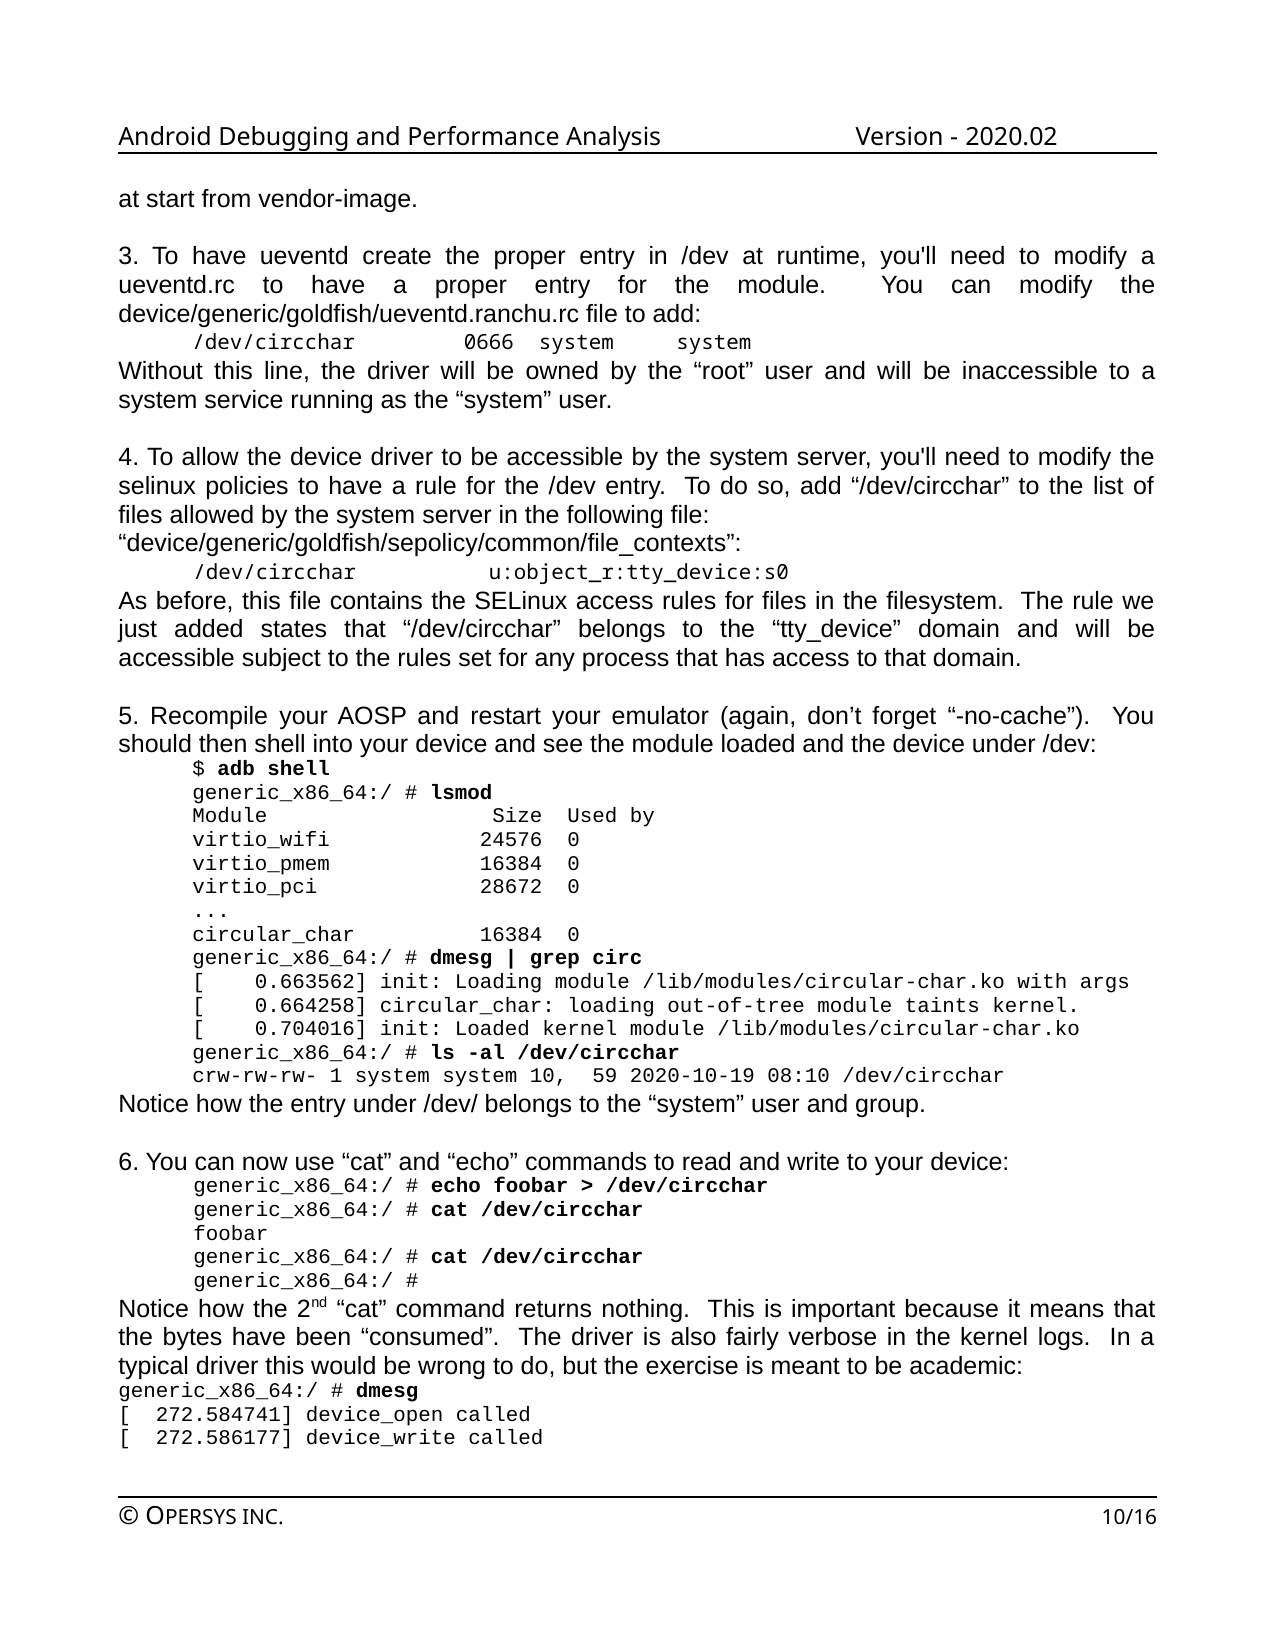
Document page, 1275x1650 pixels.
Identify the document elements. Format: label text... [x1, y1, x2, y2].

text circular_char 16384 0 [192, 924, 1157, 947]
text virtio_pci 28672 0 [192, 876, 1157, 900]
text generic_x86_64:/ # lsmod [192, 782, 1157, 805]
text generic_x86_64:/ # cat /dev/circchar [193, 1199, 1157, 1223]
text at start from vendor-image. [118, 184, 1157, 212]
text 4. To allow the device driver to be accessible by the system server, you'll need to modify the selinux policies to have a rule for the /dev entry. To do so, add “/dev/circchar” to the list of files allowed by the system server in the following file: [118, 442, 1157, 528]
text Notice how the entry under /dev/ belongs to the “system” user and group. [118, 1089, 1157, 1118]
text $ adb shell [192, 758, 1157, 782]
text [ 0.704016] init: Loaded kernel module /lib/modules/circular-char.ko [192, 1018, 1157, 1042]
text foobar [193, 1223, 1157, 1246]
text virtio_wifi 24576 0 [192, 829, 1157, 853]
list /dev/circchar u:object_r:tty_device:s0 [156, 557, 1157, 586]
text Notice how the 2nd “cat” command returns nothing. This is important because it means that the bytes have been “consumed”. The driver is also fairly verbose in the kernel logs. In a typical driver this would be wrong to do, but the exercise is meant to be academic: [118, 1294, 1157, 1380]
text 5. Recompile your AOSP and restart your emulator (again, don’t forget “-no-cache”). You should then shell into your device and see the module loaded and the device under /dev: [118, 701, 1157, 758]
text generic_x86_64:/ # cat /dev/circchar [193, 1246, 1157, 1270]
text generic_x86_64:/ # dmesg | grep circ [192, 947, 1157, 971]
text [ 272.584741] device_open called [118, 1403, 1157, 1427]
text generic_x86_64:/ # dmesg [118, 1380, 1157, 1403]
text [ 0.664258] circular_char: loading out-of-tree module taints kernel. [192, 994, 1157, 1018]
text virtio_pmem 16384 0 [192, 853, 1157, 876]
text generic_x86_64:/ # ls -al /dev/circchar [192, 1042, 1157, 1066]
text “device/generic/goldfish/sepolicy/common/file_contexts”: [118, 528, 1157, 557]
text generic_x86_64:/ # echo foobar > /dev/circchar [193, 1175, 1157, 1199]
text [ 272.586177] device_write called [118, 1427, 1157, 1451]
text /dev/circchar 0666 system system [192, 327, 1157, 356]
text crw-rw-rw- 1 system system 10, 59 2020-10-19 08:10 /dev/circchar [192, 1066, 1157, 1089]
text [ 0.663562] init: Loading module /lib/modules/circular-char.ko with args [192, 971, 1157, 994]
text Without this line, the driver will be owned by the “root” user and will be inaccessible to a system service running as the “system” user. [118, 356, 1157, 413]
text Module Size Used by [192, 805, 1157, 829]
text As before, this file contains the SELinux access rules for files in the filesystem. The rule we just added states that “/dev/circchar” belongs to the “tty_device” domain and will be accessible subject to the rules set for any process that has access to that domain. [118, 586, 1157, 672]
text 3. To have ueventd create the proper entry in /dev at runtime, you'll need to modify a ueventd.rc to have a proper entry for the module. You can modify the device/generic/goldfish/ueventd.ranchu.rc file to add: [118, 241, 1157, 327]
text generic_x86_64:/ # [193, 1270, 1157, 1294]
text 6. You can now use “cat” and “echo” commands to read and write to your device: [118, 1147, 1157, 1175]
text ... [192, 900, 1157, 924]
